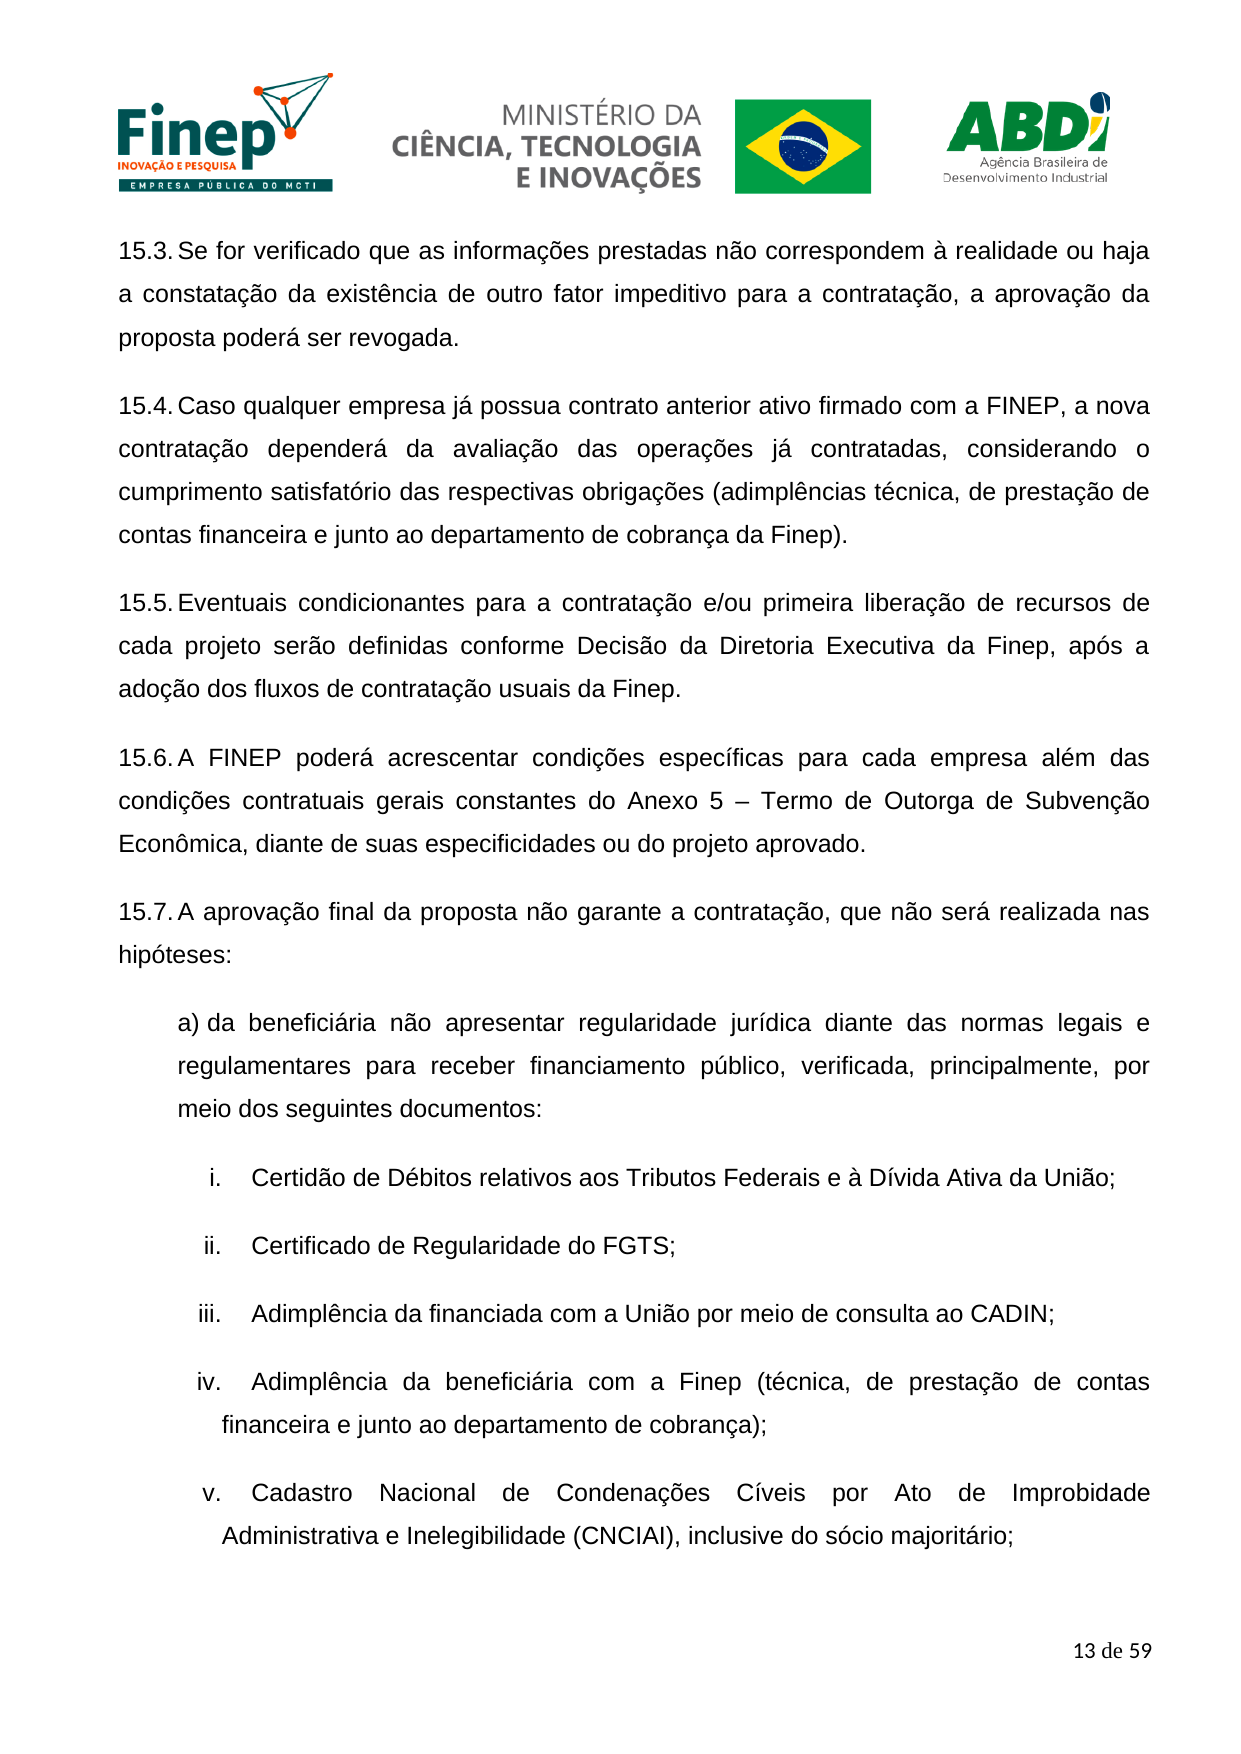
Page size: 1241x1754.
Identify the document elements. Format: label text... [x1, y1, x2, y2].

list Eventuais condicionantes para a contratação e/ou primeira liberação de recursos de cada projeto serão definidas conforme Decisão da Diretoria Executiva da Finep, após a adoção dos fluxos de contratação usuais da Finep. [118, 588, 1152, 703]
list Caso qualquer empresa já possua contrato anterior ativo firmado com a FINEP, a nova contratação dependerá da avaliação das operações já contratadas, considerando o cumprimento satisfatório das respectivas obrigações (adimplências técnica, de prestação de contas financeira e junto ao departamento de cobrança da Finep). [118, 391, 1152, 549]
list Certidão de Débitos relativos aos Tributos Federais e à Dívida Ativa da União; [222, 1162, 1152, 1191]
list A aprovação final da proposta não garante a contratação, que não será realizada nas hipóteses: [118, 897, 1152, 969]
list Se for verificado que as informações prestadas não correspondem à realidade ou haja a constatação da existência de outro fator impeditivo para a contratação, a aprovação da proposta poderá ser revogada. [118, 236, 1152, 351]
list Cadastro Nacional de Condenações Cíveis por Ato de Improbidade Administrativa e Inelegibilidade (CNCIAI), inclusive do sócio majoritário; [222, 1478, 1152, 1550]
list Adimplência da financiada com a União por meio de consulta ao CADIN; [222, 1299, 1152, 1327]
list da beneficiária não apresentar regularidade jurídica diante das normas legais e regulamentares para receber financiamento público, verificada, principalmente, por meio dos seguintes documentos: [177, 1008, 1152, 1123]
list Adimplência da beneficiária com a Finep (técnica, de prestação de contas financeira e junto ao departamento de cobrança); [222, 1367, 1152, 1439]
list Certificado de Regularidade do FGTS; [222, 1231, 1152, 1259]
list A FINEP poderá acrescentar condições específicas para cada empresa além das condições contratuais gerais constantes do Anexo 5 – Termo de Outorga de Subvenção Econômica, diante de suas especificidades ou do projeto aprovado. [118, 742, 1152, 857]
